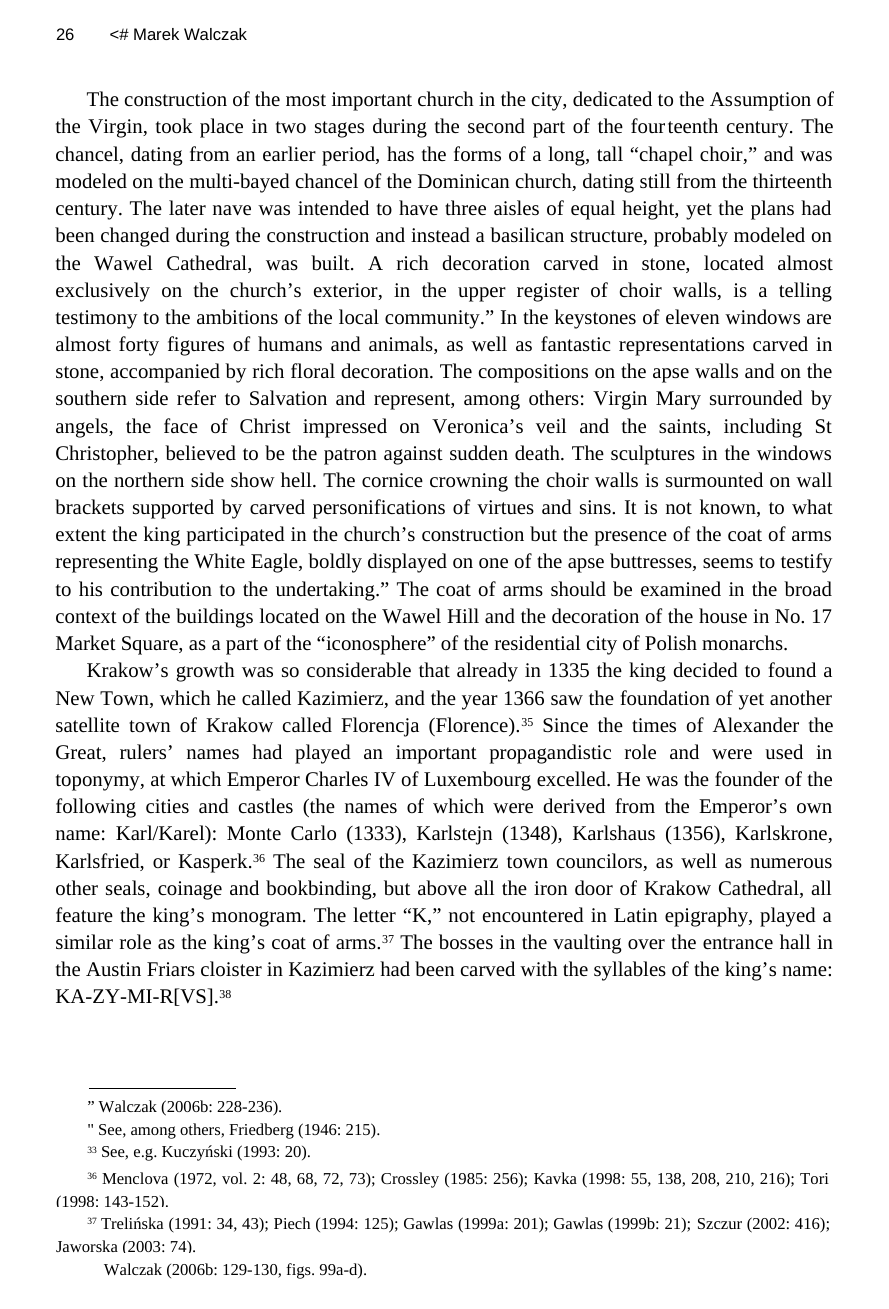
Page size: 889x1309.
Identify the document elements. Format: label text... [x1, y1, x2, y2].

text 36 Menclova (1972, vol. 2: 48, 68, 72, 73); Crossley (1985: 256); Kavka (1998: 55, 138, 208, 210, 216); Tori (1998: 143-152). [56, 1169, 830, 1207]
text " See, among others, Friedberg (1946: 215). [56, 1119, 830, 1139]
text 37 Trelińska (1991: 34, 43); Piech (1994: 125); Gawlas (1999a: 201); Gawlas (1999b: 21); Szczur (2002: 416); Jaworska (2003: 74). [56, 1214, 830, 1252]
text 33 See, e.g. Kuczyński (1993: 20). [56, 1142, 830, 1161]
text The construction of the most important church in the city, dedicated to the As­sumption of the Virgin, took place in two stages during the second part of the four­teenth century. The chancel, dating from an earlier period, has the forms of a long, tall “chapel choir,” and was modeled on the multi-bayed chancel of the Dominican church, dating still from the thirteenth century. The later nave was intended to have three aisles of equal height, yet the plans had been changed during the construction and instead a basilican structure, probably modeled on the Wawel Cathedral, was built. A rich decoration carved in stone, located almost exclusively on the church’s exterior, in the upper register of choir walls, is a telling testimony to the ambitions of the local community.” In the keystones of eleven windows are almost forty figures of humans and animals, as well as fantastic representations carved in stone, accompanied by rich floral decoration. The compositions on the apse walls and on the southern side refer to Salvation and represent, among others: Virgin Mary surrounded by angels, the face of Christ impressed on Veronica’s veil and the saints, including St Christopher, believed to be the patron against sudden death. The sculptures in the windows on the northern side show hell. The cornice crowning the choir walls is surmounted on wall brack­ets supported by carved personifications of virtues and sins. It is not known, to what extent the king participated in the church’s construction but the presence of the coat of arms representing the White Eagle, boldly displayed on one of the apse buttresses, seems to testify to his contribution to the undertaking.” The coat of arms should be examined in the broad context of the buildings located on the Wawel Hill and the decoration of the house in No. 17 Market Square, as a part of the “iconosphere” of the residential city of Polish monarchs. [55, 87, 834, 655]
text ” Walczak (2006b: 228-236). [56, 1097, 830, 1116]
text 26 <# Marek Walczak [56, 25, 263, 44]
text Krakow’s growth was so considerable that already in 1335 the king decided to found a New Town, which he called Kazimierz, and the year 1366 saw the foundation of yet another satellite town of Krakow called Florencja (Florence).35 Since the times of Alexander the Great, rulers’ names had played an important propagandistic role and were used in toponymy, at which Emperor Charles IV of Luxembourg excelled. He was the founder of the following cities and castles (the names of which were derived from the Emperor’s own name: Karl/Karel): Monte Carlo (1333), Karlstejn (1348), Karlshaus (1356), Karlskrone, Karlsfried, or Kasperk.36 The seal of the Kazimierz town councilors, as well as numerous other seals, coinage and bookbinding, but above all the iron door of Krakow Cathedral, all feature the king’s monogram. The letter “K,” not encountered in Latin epigraphy, played a similar role as the king’s coat of arms.37 The bosses in the vaulting over the entrance hall in the Austin Friars cloister in Kazimierz had been carved with the syllables of the king’s name: KA-ZY-MI-R[VS].38 [55, 658, 834, 1008]
text Walczak (2006b: 129-130, figs. 99a-d). [56, 1259, 830, 1278]
